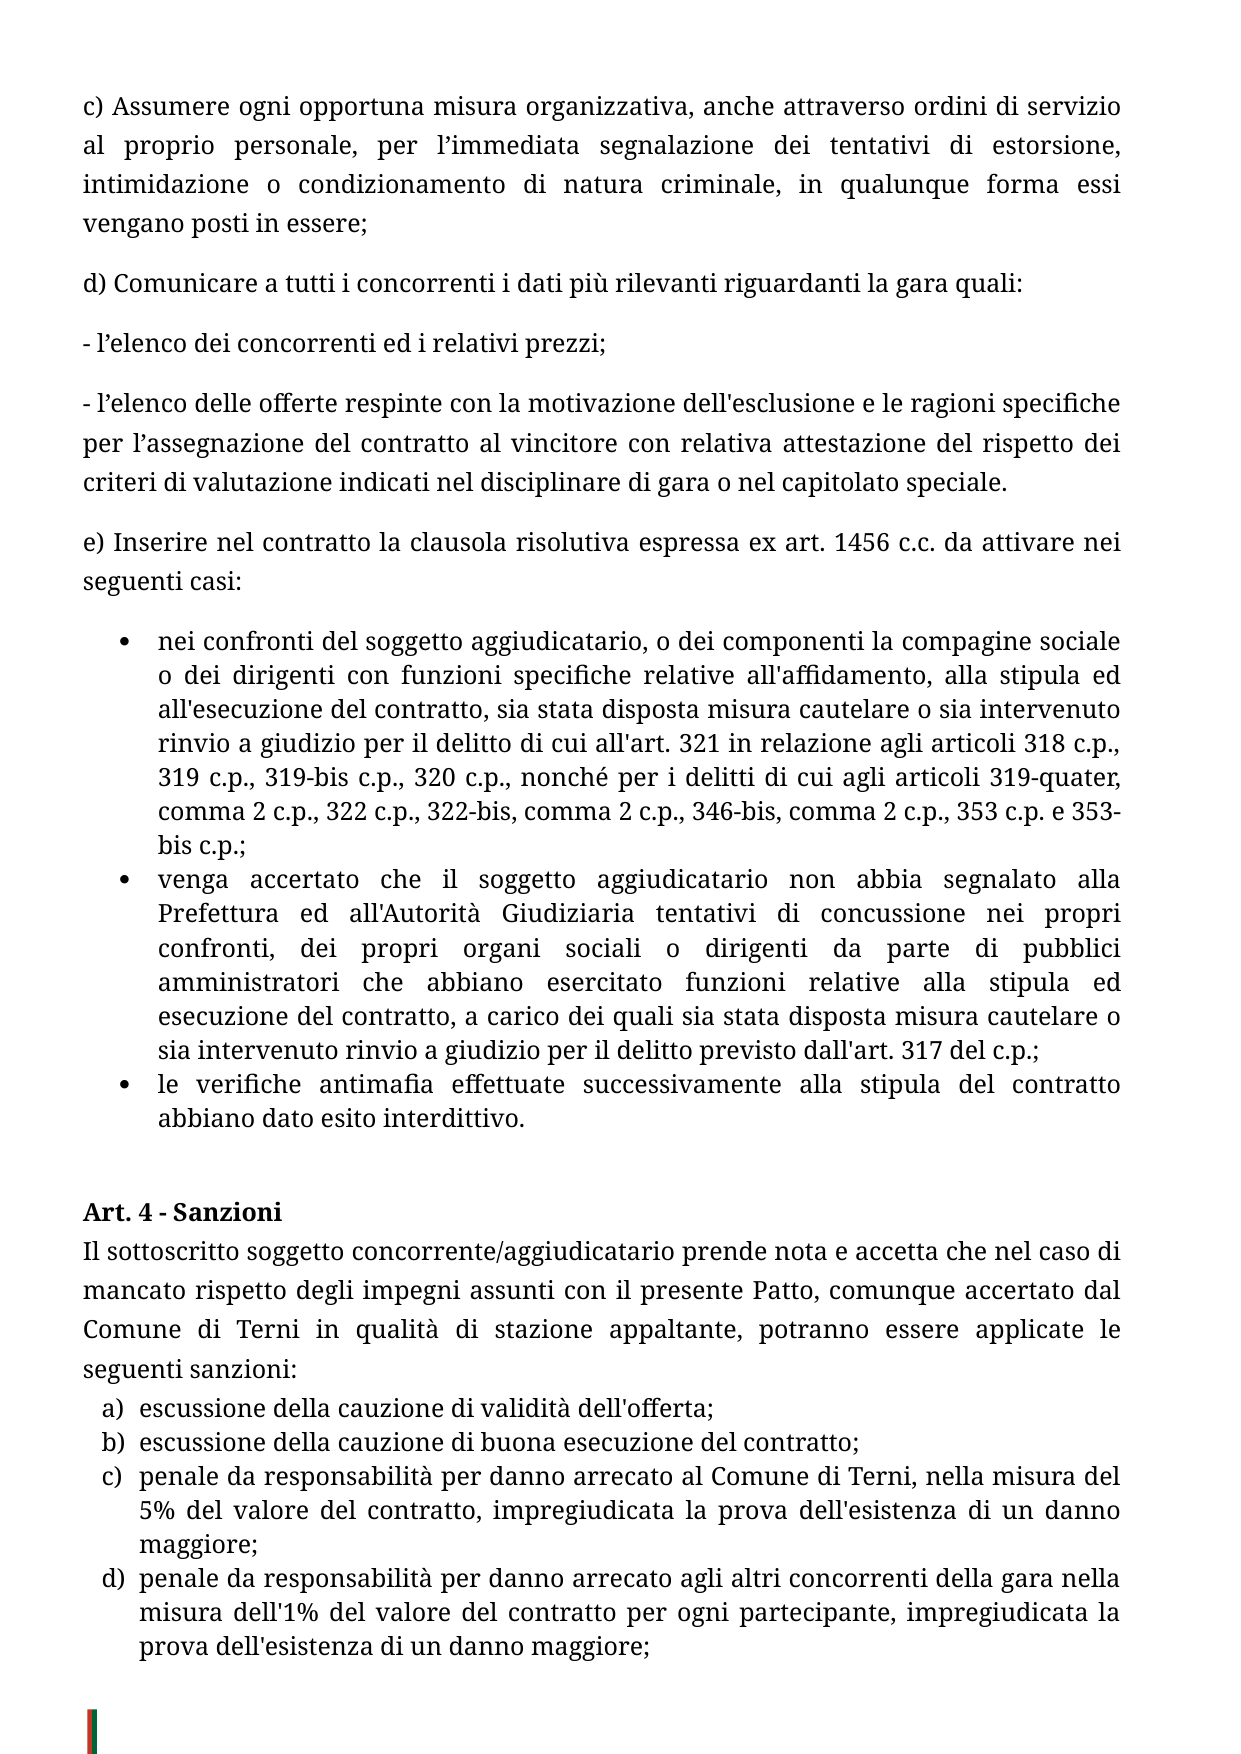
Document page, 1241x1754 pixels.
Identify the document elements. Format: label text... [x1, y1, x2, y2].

text e) Inserire nel contratto la clausola risolutiva espressa ex art. 1456 c.c. da attivare nei seguenti casi: [83, 524, 1122, 598]
text - l’elenco delle offerte respinte con la motivazione dell'esclusione e le ragioni specifiche per l’assegnazione del contratto al vincitore con relativa attestazione del rispetto dei criteri di valutazione indicati nel disciplinare di gara o nel capitolato speciale. [83, 386, 1122, 498]
text Art. 4 - Sanzioni [83, 1194, 1122, 1229]
text Il sottoscritto soggetto concorrente/aggiudicatario prende nota e accetta che nel caso di mancato rispetto degli impegni assunti con il presente Patto, comunque accertato dal Comune di Terni in qualità di stazione appaltante, potranno essere applicate le seguenti sanzioni: [83, 1234, 1122, 1385]
list le verifiche antimafia effettuate successivamente alla stipula del contratto abbiano dato esito interdittivo. [120, 1066, 1122, 1134]
list penale da responsabilità per danno arrecato agli altri concorrenti della gara nella misura dell'1% del valore del contratto per ogni partecipante, impregiudicata la prova dell'esistenza di un danno maggiore; [101, 1561, 1122, 1663]
text c) Assumere ogni opportuna misura organizzativa, anche attraverso ordini di servizio al proprio personale, per l’immediata segnalazione dei tentativi di estorsione, intimidazione o condizionamento di natura criminale, in qualunque forma essi vengano posti in essere; [83, 89, 1122, 240]
list escussione della cauzione di validità dell'offerta; [101, 1390, 1122, 1424]
list escussione della cauzione di buona esecuzione del contratto; [101, 1424, 1122, 1458]
text d) Comunicare a tutti i concorrenti i dati più rilevanti riguardanti la gara quali: [83, 266, 1122, 300]
list venga accertato che il soggetto aggiudicatario non abbia segnalato alla Prefettura ed all'Autorità Giudiziaria tentativi di concussione nei propri confronti, dei propri organi sociali o dirigenti da parte di pubblici amministratori che abbiano esercitato funzioni relative alla stipula ed esecuzione del contratto, a carico dei quali sia stata disposta misura cautelare o sia intervenuto rinvio a giudizio per il delitto previsto dall'art. 317 del c.p.; [120, 862, 1122, 1066]
text - l’elenco dei concorrenti ed i relativi prezzi; [83, 326, 1122, 360]
list penale da responsabilità per danno arrecato al Comune di Terni, nella misura del 5% del valore del contratto, impregiudicata la prova dell'esistenza di un danno maggiore; [101, 1458, 1122, 1561]
list nei confronti del soggetto aggiudicatario, o dei componenti la compagine sociale o dei dirigenti con funzioni specifiche relative all'affidamento, alla stipula ed all'esecuzione del contratto, sia stata disposta misura cautelare o sia intervenuto rinvio a giudizio per il delitto di cui all'art. 321 in relazione agli articoli 318 c.p., 319 c.p., 319-bis c.p., 320 c.p., nonché per i delitti di cui agli articoli 319-quater, comma 2 c.p., 322 c.p., 322-bis, comma 2 c.p., 346-bis, comma 2 c.p., 353 c.p. e 353-bis c.p.; [120, 624, 1122, 862]
